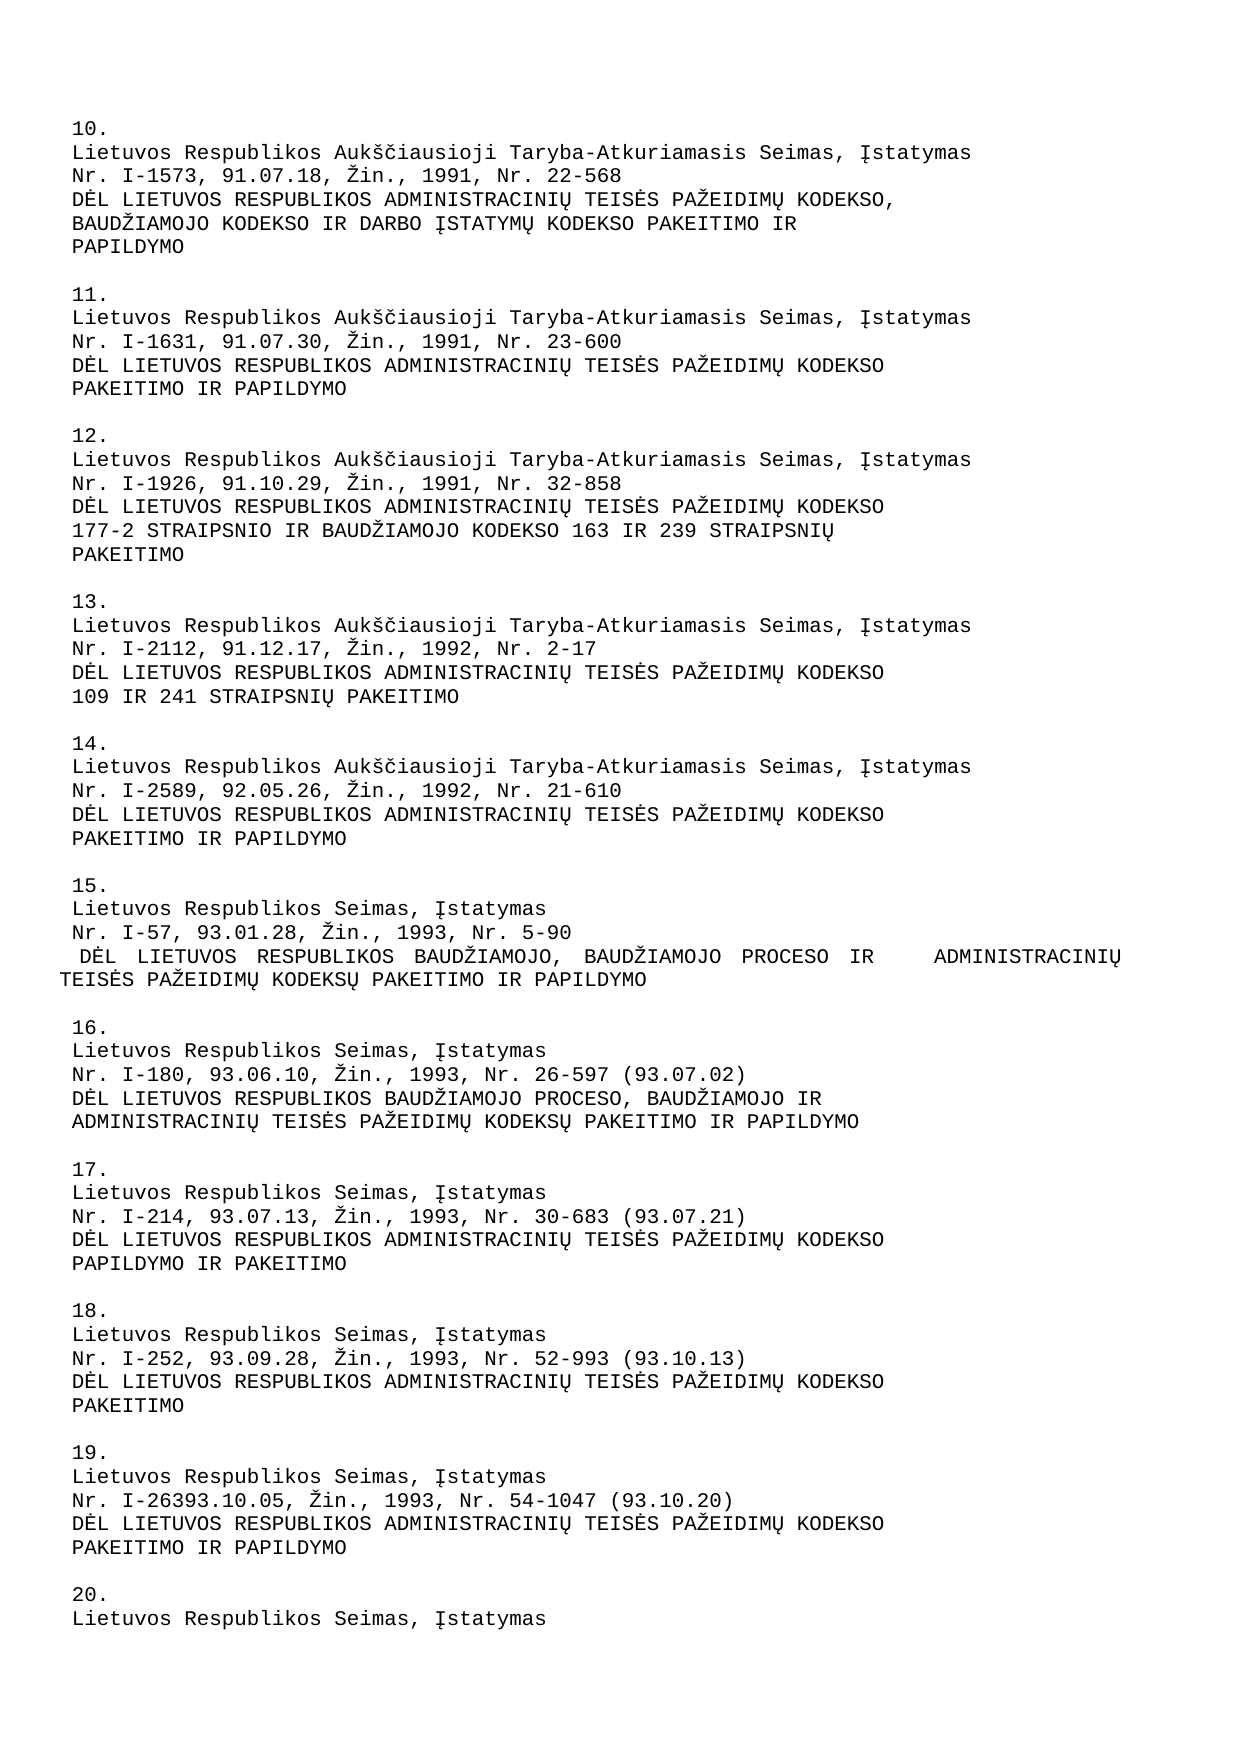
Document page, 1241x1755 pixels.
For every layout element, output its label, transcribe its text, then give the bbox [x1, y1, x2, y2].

text Nr. I-57, 93.01.28, Žin., 1993, Nr. 5-90 [59, 922, 1122, 946]
text Nr. I-26393.10.05, Žin., 1993, Nr. 54-1047 (93.10.20) [59, 1489, 1122, 1513]
text Nr. I-1631, 91.07.30, Žin., 1991, Nr. 23-600 [59, 331, 1122, 354]
text Lietuvos Respublikos Seimas, Įstatymas [59, 1324, 1122, 1348]
text DĖL LIETUVOS RESPUBLIKOS ADMINISTRACINIŲ TEISĖS PAŽEIDIMŲ KODEKSO [59, 1513, 1122, 1537]
text 14. [59, 733, 1122, 757]
text PAKEITIMO IR PAPILDYMO [59, 1537, 1122, 1561]
text Lietuvos Respublikos Seimas, Įstatymas [59, 1182, 1122, 1206]
text PAPILDYMO [59, 236, 1122, 260]
text DĖL LIETUVOS RESPUBLIKOS ADMINISTRACINIŲ TEISĖS PAŽEIDIMŲ KODEKSO [59, 804, 1122, 827]
text Lietuvos Respublikos Seimas, Įstatymas [59, 898, 1122, 922]
text DĖL LIETUVOS RESPUBLIKOS BAUDŽIAMOJO, BAUDŽIAMOJO PROCESO IR ADMINISTRACINIŲ TEISĖS PAŽEIDIMŲ KODEKSŲ PAKEITIMO IR PAPILDYMO [59, 946, 1122, 993]
text PAPILDYMO IR PAKEITIMO [59, 1253, 1122, 1277]
text 18. [59, 1300, 1122, 1324]
text PAKEITIMO [59, 1395, 1122, 1419]
text 15. [59, 875, 1122, 898]
text 12. [59, 426, 1122, 449]
text Nr. I-180, 93.06.10, Žin., 1993, Nr. 26-597 (93.07.02) [59, 1064, 1122, 1088]
text 11. [59, 284, 1122, 307]
text Nr. I-252, 93.09.28, Žin., 1993, Nr. 52-993 (93.10.13) [59, 1348, 1122, 1371]
text DĖL LIETUVOS RESPUBLIKOS ADMINISTRACINIŲ TEISĖS PAŽEIDIMŲ KODEKSO [59, 1371, 1122, 1395]
text Lietuvos Respublikos Seimas, Įstatymas [59, 1466, 1122, 1489]
text 16. [59, 1017, 1122, 1040]
text 19. [59, 1442, 1122, 1466]
text DĖL LIETUVOS RESPUBLIKOS ADMINISTRACINIŲ TEISĖS PAŽEIDIMŲ KODEKSO [59, 1229, 1122, 1253]
text PAKEITIMO IR PAPILDYMO [59, 827, 1122, 851]
text 13. [59, 591, 1122, 615]
text Nr. I-2112, 91.12.17, Žin., 1992, Nr. 2-17 [59, 638, 1122, 662]
text Nr. I-1926, 91.10.29, Žin., 1991, Nr. 32-858 [59, 473, 1122, 496]
text 177-2 STRAIPSNIO IR BAUDŽIAMOJO KODEKSO 163 IR 239 STRAIPSNIŲ [59, 520, 1122, 544]
text 109 IR 241 STRAIPSNIŲ PAKEITIMO [59, 686, 1122, 709]
text DĖL LIETUVOS RESPUBLIKOS ADMINISTRACINIŲ TEISĖS PAŽEIDIMŲ KODEKSO [59, 354, 1122, 378]
text Lietuvos Respublikos Seimas, Įstatymas [59, 1608, 1122, 1631]
text Nr. I-214, 93.07.13, Žin., 1993, Nr. 30-683 (93.07.21) [59, 1206, 1122, 1229]
text Nr. I-1573, 91.07.18, Žin., 1991, Nr. 22-568 [59, 165, 1122, 189]
text DĖL LIETUVOS RESPUBLIKOS ADMINISTRACINIŲ TEISĖS PAŽEIDIMŲ KODEKSO [59, 496, 1122, 520]
text 10. [59, 118, 1122, 142]
text 20. [59, 1584, 1122, 1608]
text 17. [59, 1158, 1122, 1182]
text Lietuvos Respublikos Aukščiausioji Taryba-Atkuriamasis Seimas, Įstatymas [59, 757, 1122, 780]
text DĖL LIETUVOS RESPUBLIKOS BAUDŽIAMOJO PROCESO, BAUDŽIAMOJO IR [59, 1088, 1122, 1111]
text DĖL LIETUVOS RESPUBLIKOS ADMINISTRACINIŲ TEISĖS PAŽEIDIMŲ KODEKSO [59, 662, 1122, 686]
text Lietuvos Respublikos Aukščiausioji Taryba-Atkuriamasis Seimas, Įstatymas [59, 449, 1122, 473]
text Lietuvos Respublikos Seimas, Įstatymas [59, 1040, 1122, 1064]
text ADMINISTRACINIŲ TEISĖS PAŽEIDIMŲ KODEKSŲ PAKEITIMO IR PAPILDYMO [59, 1111, 1122, 1135]
text Lietuvos Respublikos Aukščiausioji Taryba-Atkuriamasis Seimas, Įstatymas [59, 307, 1122, 331]
text PAKEITIMO IR PAPILDYMO [59, 378, 1122, 402]
text Lietuvos Respublikos Aukščiausioji Taryba-Atkuriamasis Seimas, Įstatymas [59, 615, 1122, 638]
text PAKEITIMO [59, 544, 1122, 567]
text Nr. I-2589, 92.05.26, Žin., 1992, Nr. 21-610 [59, 780, 1122, 804]
text Lietuvos Respublikos Aukščiausioji Taryba-Atkuriamasis Seimas, Įstatymas [59, 142, 1122, 165]
text BAUDŽIAMOJO KODEKSO IR DARBO ĮSTATYMŲ KODEKSO PAKEITIMO IR [59, 213, 1122, 236]
text DĖL LIETUVOS RESPUBLIKOS ADMINISTRACINIŲ TEISĖS PAŽEIDIMŲ KODEKSO, [59, 189, 1122, 213]
